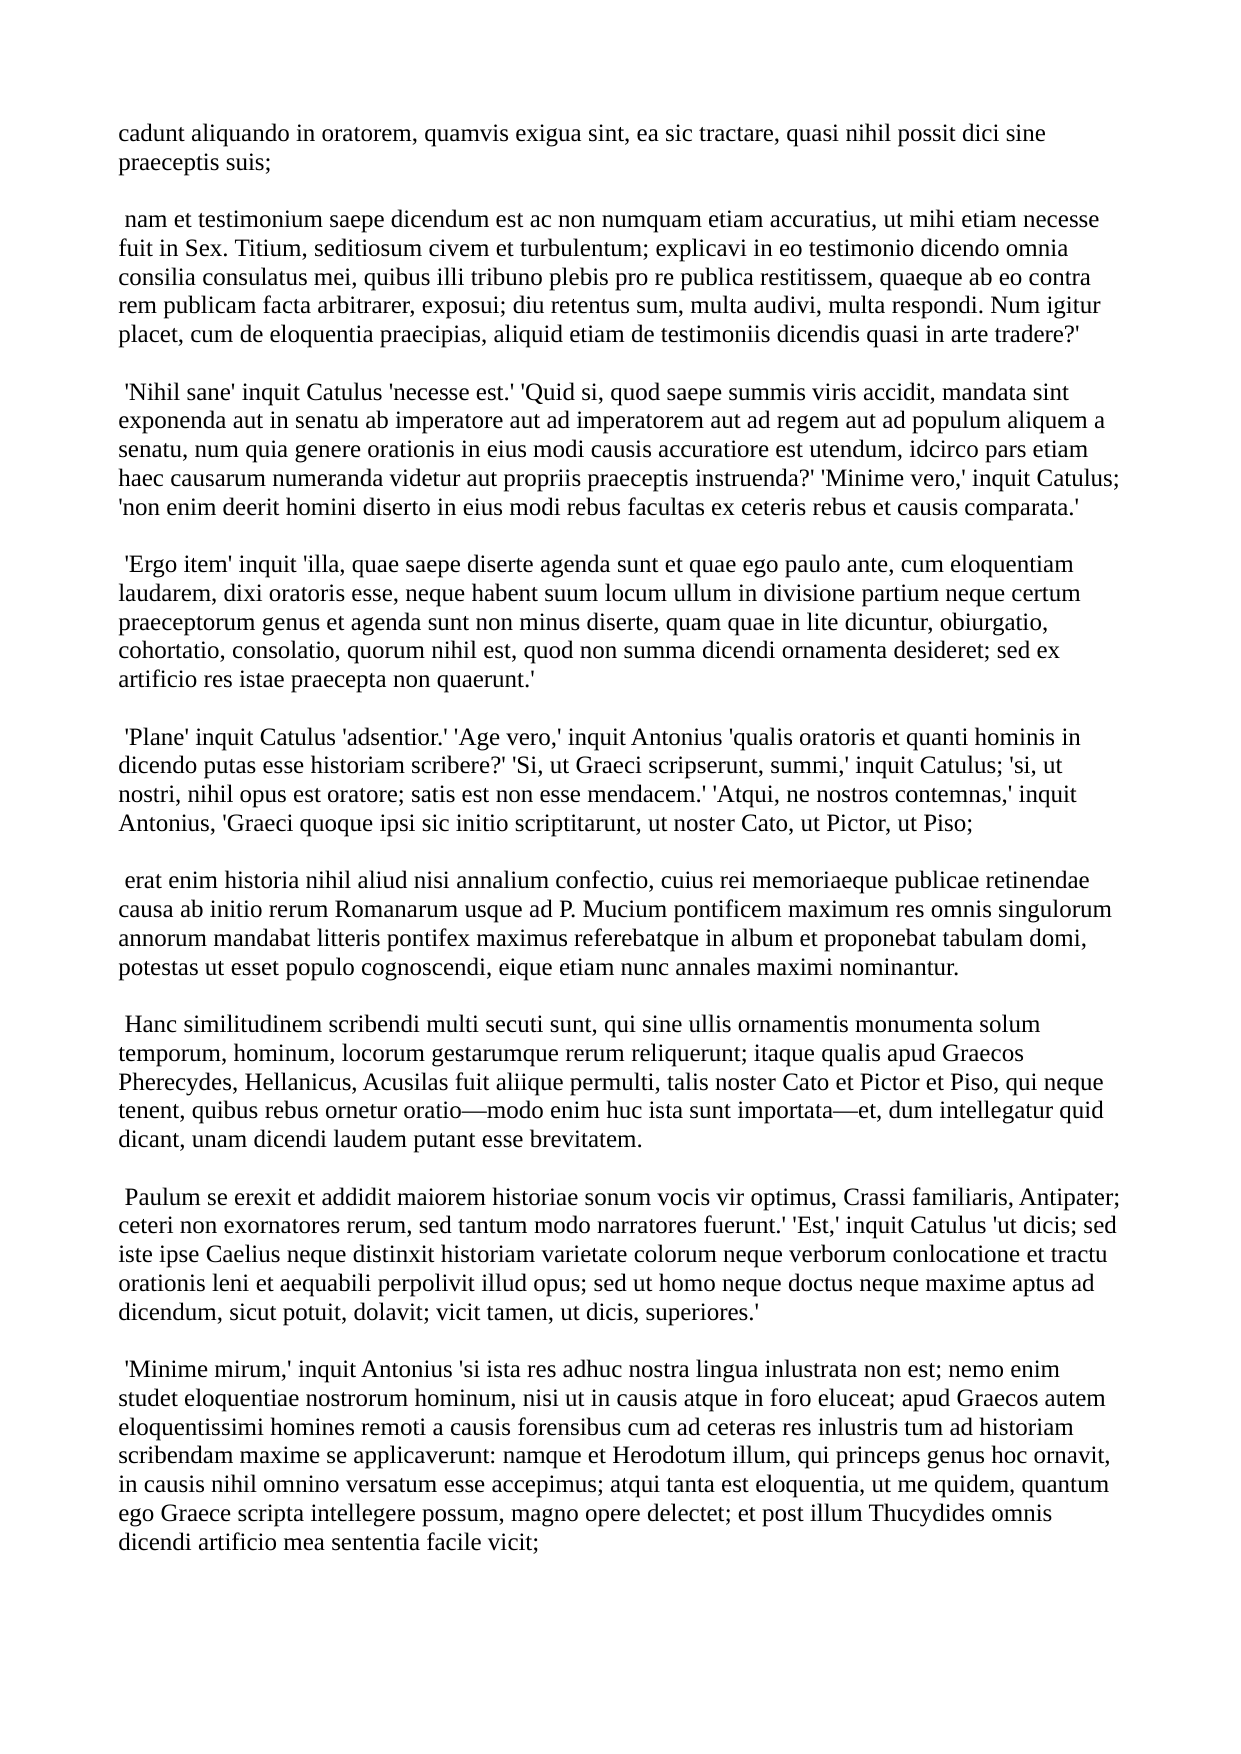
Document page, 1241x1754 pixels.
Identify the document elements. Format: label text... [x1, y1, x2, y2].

text 'Ergo item' inquit 'illa, quae saepe diserte agenda sunt et quae ego paulo ante, cum eloquentiam laudarem, dixi oratoris esse, neque habent suum locum ullum in divisione partium neque certum praeceptorum genus et agenda sunt non minus diserte, quam quae in lite dicuntur, obiurgatio, cohortatio, consolatio, quorum nihil est, quod non summa dicendi ornamenta desideret; sed ex artificio res istae praecepta non quaerunt.' [118, 549, 1122, 693]
text Hanc similitudinem scribendi multi secuti sunt, qui sine ullis ornamentis monumenta solum temporum, hominum, locorum gestarumque rerum reliquerunt; itaque qualis apud Graecos Pherecydes, Hellanicus, Acusilas fuit aliique permulti, talis noster Cato et Pictor et Piso, qui neque tenent, quibus rebus ornetur oratio—modo enim huc ista sunt importata—et, dum intellegatur quid dicant, unam dicendi laudem putant esse brevitatem. [118, 1009, 1122, 1153]
text nam et testimonium saepe dicendum est ac non numquam etiam accuratius, ut mihi etiam necesse fuit in Sex. Titium, seditiosum civem et turbulentum; explicavi in eo testimonio dicendo omnia consilia consulatus mei, quibus illi tribuno plebis pro re publica restitissem, quaeque ab eo contra rem publicam facta arbitrarer, exposui; diu retentus sum, multa audivi, multa respondi. Num igitur placet, cum de eloquentia praecipias, aliquid etiam de testimoniis dicendis quasi in arte tradere?' [118, 204, 1122, 348]
text 'Plane' inquit Catulus 'adsentior.' 'Age vero,' inquit Antonius 'qualis oratoris et quanti hominis in dicendo putas esse historiam scribere?' 'Si, ut Graeci scripserunt, summi,' inquit Catulus; 'si, ut nostri, nihil opus est oratore; satis est non esse mendacem.' 'Atqui, ne nostros contemnas,' inquit Antonius, 'Graeci quoque ipsi sic initio scriptitarunt, ut noster Cato, ut Pictor, ut Piso; [118, 722, 1122, 837]
text 'Minime mirum,' inquit Antonius 'si ista res adhuc nostra lingua inlustrata non est; nemo enim studet eloquentiae nostrorum hominum, nisi ut in causis atque in foro eluceat; apud Graecos autem eloquentissimi homines remoti a causis forensibus cum ad ceteras res inlustris tum ad historiam scribendam maxime se applicaverunt: namque et Herodotum illum, qui princeps genus hoc ornavit, in causis nihil omnino versatum esse accepimus; atqui tanta est eloquentia, ut me quidem, quantum ego Graece scripta intellegere possum, magno opere delectet; et post illum Thucydides omnis dicendi artificio mea sententia facile vicit; [118, 1354, 1122, 1556]
text erat enim historia nihil aliud nisi annalium confectio, cuius rei memoriaeque publicae retinendae causa ab initio rerum Romanarum usque ad P. Mucium pontificem maximum res omnis singulorum annorum mandabat litteris pontifex maximus referebatque in album et proponebat tabulam domi, potestas ut esset populo cognoscendi, eique etiam nunc annales maximi nominantur. [118, 866, 1122, 981]
text 'Nihil sane' inquit Catulus 'necesse est.' 'Quid si, quod saepe summis viris accidit, mandata sint exponenda aut in senatu ab imperatore aut ad imperatorem aut ad regem aut ad populum aliquem a senatu, num quia genere orationis in eius modi causis accuratiore est utendum, idcirco pars etiam haec causarum numeranda videtur aut propriis praeceptis instruenda?' 'Minime vero,' inquit Catulus; 'non enim deerit homini diserto in eius modi rebus facultas ex ceteris rebus et causis comparata.' [118, 377, 1122, 521]
text cadunt aliquando in oratorem, quamvis exigua sint, ea sic tractare, quasi nihil possit dici sine praeceptis suis; [118, 118, 1122, 176]
text Paulum se erexit et addidit maiorem historiae sonum vocis vir optimus, Crassi familiaris, Antipater; ceteri non exornatores rerum, sed tantum modo narratores fuerunt.' 'Est,' inquit Catulus 'ut dicis; sed iste ipse Caelius neque distinxit historiam varietate colorum neque verborum conlocatione et tractu orationis leni et aequabili perpolivit illud opus; sed ut homo neque doctus neque maxime aptus ad dicendum, sicut potuit, dolavit; vicit tamen, ut dicis, superiores.' [118, 1182, 1122, 1326]
